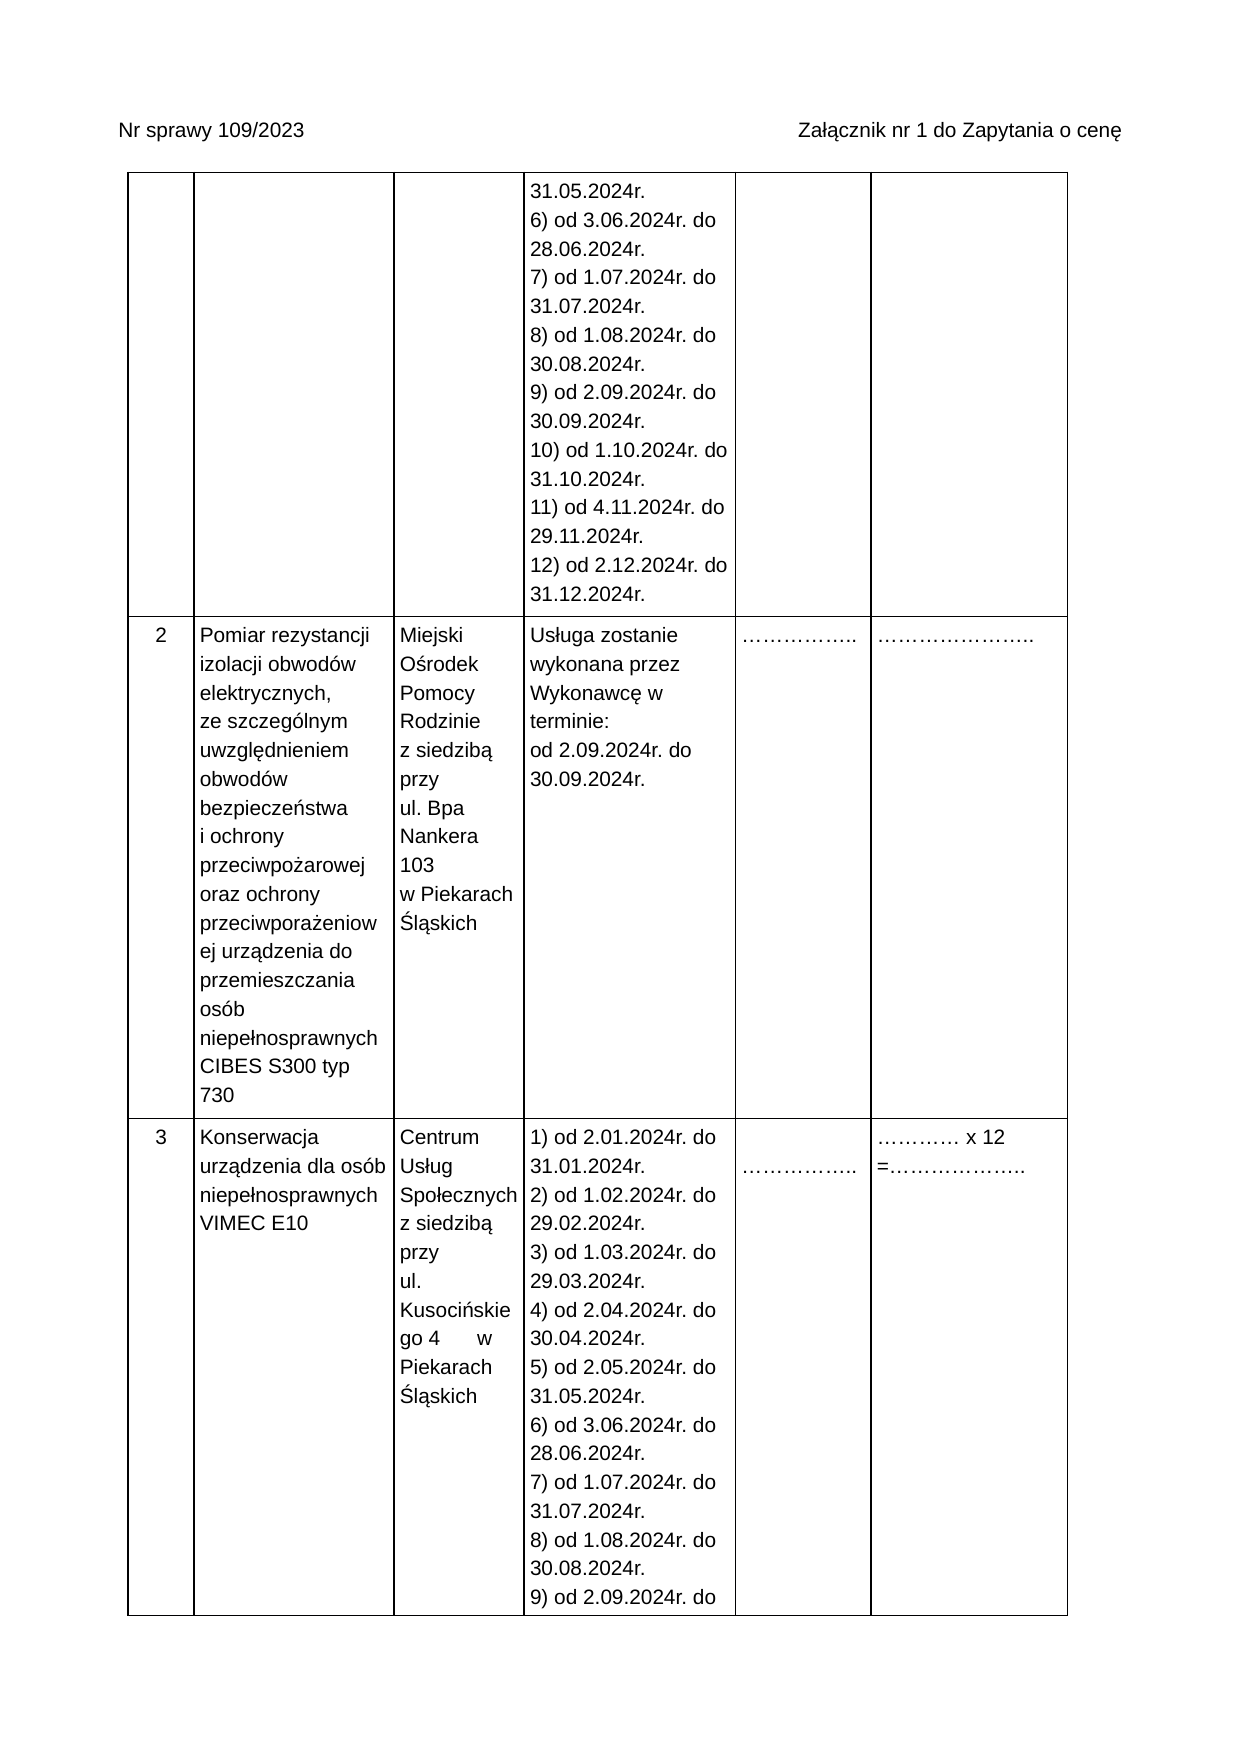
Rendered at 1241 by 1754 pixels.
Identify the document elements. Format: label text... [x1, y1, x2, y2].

table_cell Usługa zostanie wykonana przez Wykonawcę w terminie: od 2.09.2024r. do 30.09.2024r. [525, 617, 735, 1118]
table_cell …………….. [736, 617, 870, 1118]
table_cell ………………….. [872, 617, 1067, 1118]
table_cell Konserwacja urządzenia dla osób niepełnosprawnych VIMEC E10 [195, 1119, 393, 1614]
table_cell [872, 173, 1067, 616]
table_cell 1) od 2.01.2024r. do 31.01.2024r. 2) od 1.02.2024r. do 29.02.2024r. 3) od 1.03.2024r. do 29.03.2024r. 4) od 2.04.2024r. do 30.04.2024r. 5) od 2.05.2024r. do 31.05.2024r. 6) od 3.06.2024r. do 28.06.2024r. 7) od 1.07.2024r. do 31.07.2024r. 8) od 1.08.2024r. do 30.08.2024r. 9) od 2.09.2024r. do [525, 1119, 735, 1614]
table_cell [736, 173, 870, 616]
table_cell [129, 173, 193, 616]
table_cell Pomiar rezystancji izolacji obwodów elektrycznych, ze szczególnym uwzględnieniem obwodów bezpieczeństwa i ochrony przeciwpożarowej oraz ochrony przeciwporażeniowej urządzenia do przemieszczania osób niepełnosprawnych CIBES S300 typ 730 [195, 617, 393, 1118]
table_cell …………….. [736, 1119, 870, 1614]
table_cell [195, 173, 393, 616]
table_cell 31.05.2024r. 6) od 3.06.2024r. do 28.06.2024r. 7) od 1.07.2024r. do 31.07.2024r. 8) od 1.08.2024r. do 30.08.2024r. 9) od 2.09.2024r. do 30.09.2024r. 10) od 1.10.2024r. do 31.10.2024r. 11) od 4.11.2024r. do 29.11.2024r. 12) od 2.12.2024r. do 31.12.2024r. [525, 173, 735, 616]
table_cell 2 [129, 617, 193, 1118]
table_cell Centrum Usług Społecznych z siedzibą przy ul. Kusocińskiego 4 w Piekarach Śląskich [395, 1119, 523, 1614]
table_cell ………… x 12 =……………….. [872, 1119, 1067, 1614]
table_cell Miejski Ośrodek Pomocy Rodzinie z siedzibą przy ul. Bpa Nankera 103 w Piekarach Śląskich [395, 617, 523, 1118]
table_cell 3 [129, 1119, 193, 1614]
table_cell [395, 173, 523, 616]
